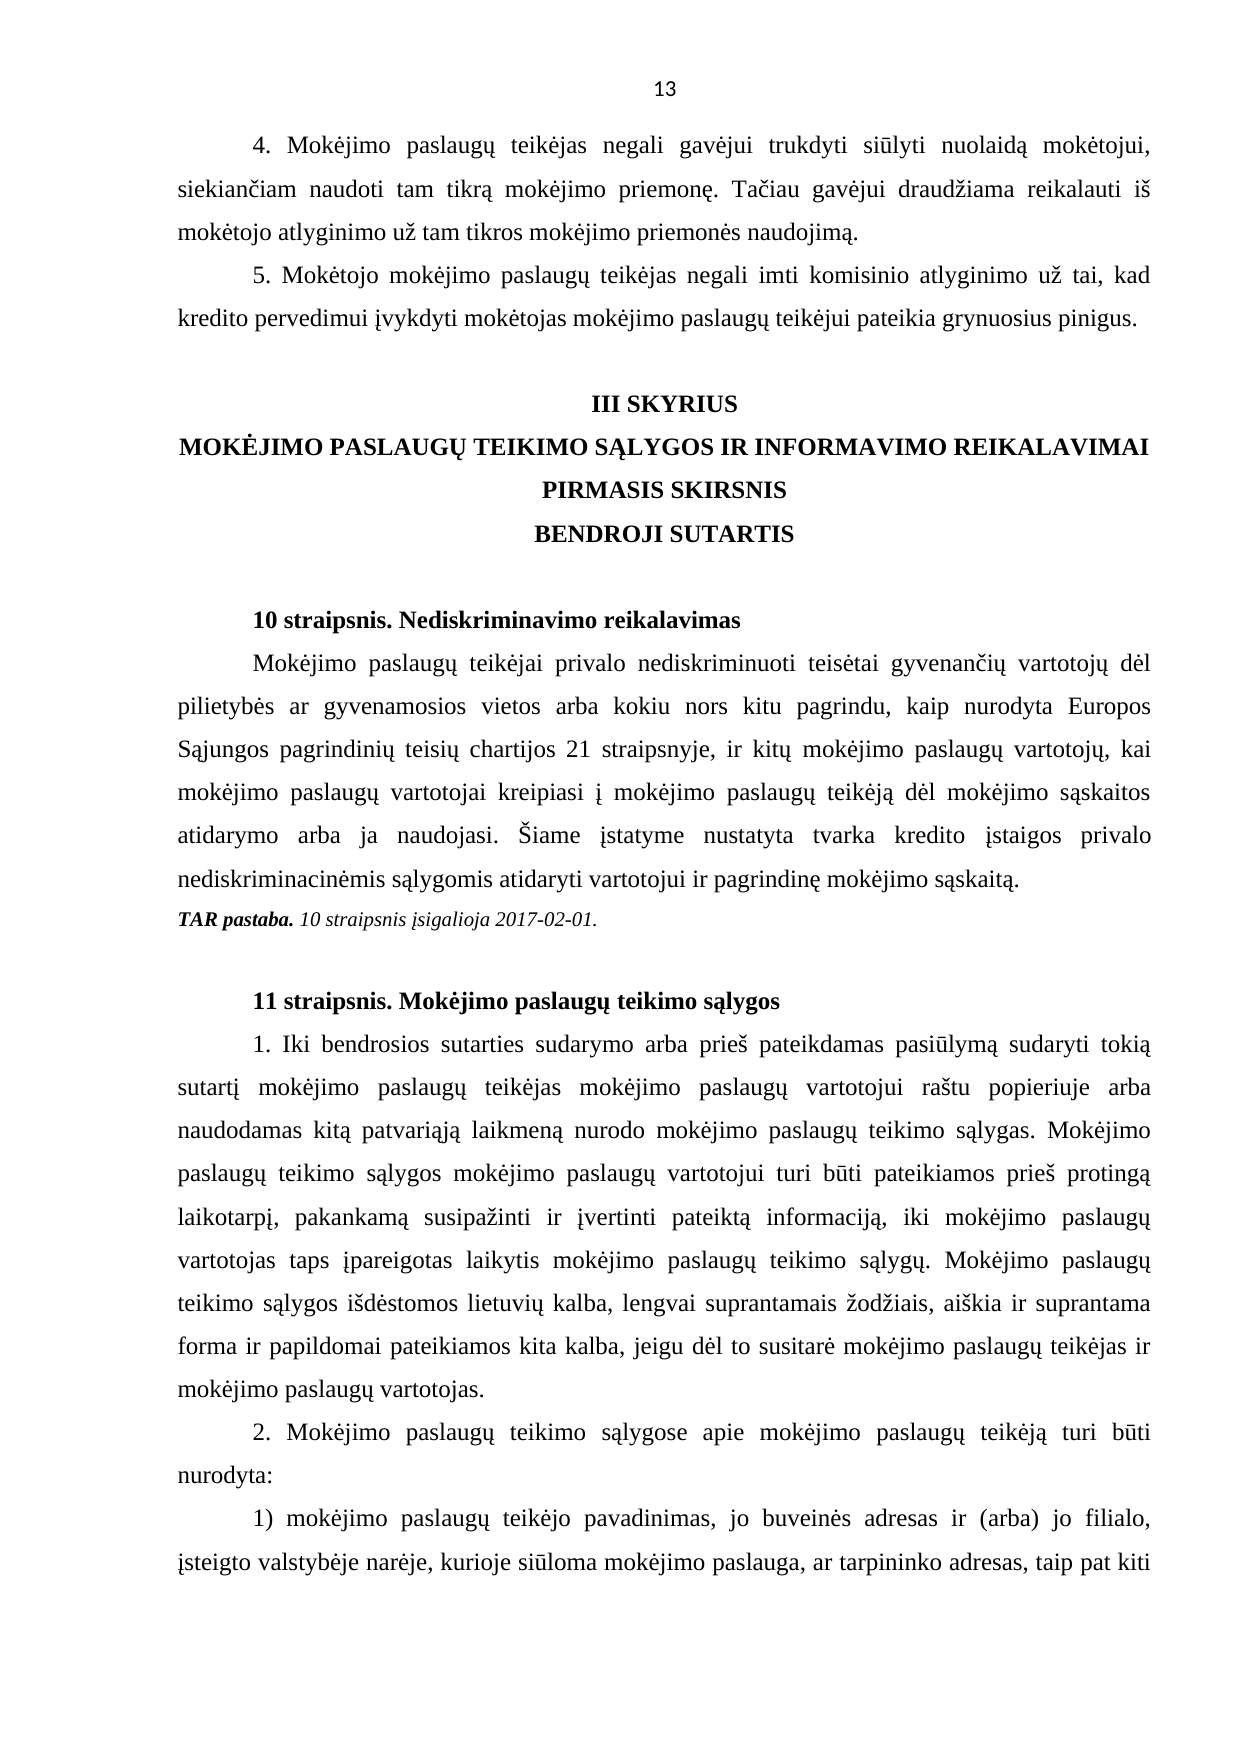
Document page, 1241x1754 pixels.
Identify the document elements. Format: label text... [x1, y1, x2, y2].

text III SKYRIUS [177, 389, 1152, 418]
text BENDROJI SUTARTIS [177, 519, 1152, 547]
text 2. Mokėjimo paslaugų teikimo sąlygose apie mokėjimo paslaugų teikėją turi būti nurodyta: [177, 1417, 1152, 1489]
text 4. Mokėjimo paslaugų teikėjas negali gavėjui trukdyti siūlyti nuolaidą mokėtojui, siekiančiam naudoti tam tikrą mokėjimo priemonę. Tačiau gavėjui draudžiama reikalauti iš mokėtojo atlyginimo už tam tikros mokėjimo priemonės naudojimą. [177, 131, 1152, 246]
text Mokėjimo paslaugų teikėjai privalo nediskriminuoti teisėtai gyvenančių vartotojų dėl pilietybės ar gyvenamosios vietos arba kokiu nors kitu pagrindu, kaip nurodyta Europos Sąjungos pagrindinių teisių chartijos 21 straipsnyje, ir kitų mokėjimo paslaugų vartotojų, kai mokėjimo paslaugų vartotojai kreipiasi į mokėjimo paslaugų teikėją dėl mokėjimo sąskaitos atidarymo arba ja naudojasi. Šiame įstatyme nustatyta tvarka kredito įstaigos privalo nediskriminacinėmis sąlygomis atidaryti vartotojui ir pagrindinę mokėjimo sąskaitą. [177, 648, 1152, 892]
text 10 straipsnis. Nediskriminavimo reikalavimas [177, 605, 1152, 634]
text TAR pastaba. 10 straipsnis įsigalioja 2017-02-01. [177, 907, 1152, 931]
text 11 straipsnis. Mokėjimo paslaugų teikimo sąlygos [177, 986, 1152, 1015]
text 1. Iki bendrosios sutarties sudarymo arba prieš pateikdamas pasiūlymą sudaryti tokią sutartį mokėjimo paslaugų teikėjas mokėjimo paslaugų vartotojui raštu popieriuje arba naudodamas kitą patvariąją laikmeną nurodo mokėjimo paslaugų teikimo sąlygas. Mokėjimo paslaugų teikimo sąlygos mokėjimo paslaugų vartotojui turi būti pateikiamos prieš protingą laikotarpį, pakankamą susipažinti ir įvertinti pateiktą informaciją, iki mokėjimo paslaugų vartotojas taps įpareigotas laikytis mokėjimo paslaugų teikimo sąlygų. Mokėjimo paslaugų teikimo sąlygos išdėstomos lietuvių kalba, lengvai suprantamais žodžiais, aiškia ir suprantama forma ir papildomai pateikiamos kita kalba, jeigu dėl to susitarė mokėjimo paslaugų teikėjas ir mokėjimo paslaugų vartotojas. [177, 1029, 1152, 1403]
text PIRMASIS SKIRSNIS [177, 476, 1152, 504]
text MOKĖJIMO PASLAUGŲ TEIKIMO SĄLYGOS IR INFORMAVIMO REIKALAVIMAI [177, 432, 1152, 461]
text 5. Mokėtojo mokėjimo paslaugų teikėjas negali imti komisinio atlyginimo už tai, kad kredito pervedimui įvykdyti mokėtojas mokėjimo paslaugų teikėjui pateikia grynuosius pinigus. [177, 260, 1152, 332]
text 1) mokėjimo paslaugų teikėjo pavadinimas, jo buveinės adresas ir (arba) jo filialo, įsteigto valstybėje narėje, kurioje siūloma mokėjimo paslauga, ar tarpininko adresas, taip pat kiti [177, 1503, 1152, 1575]
